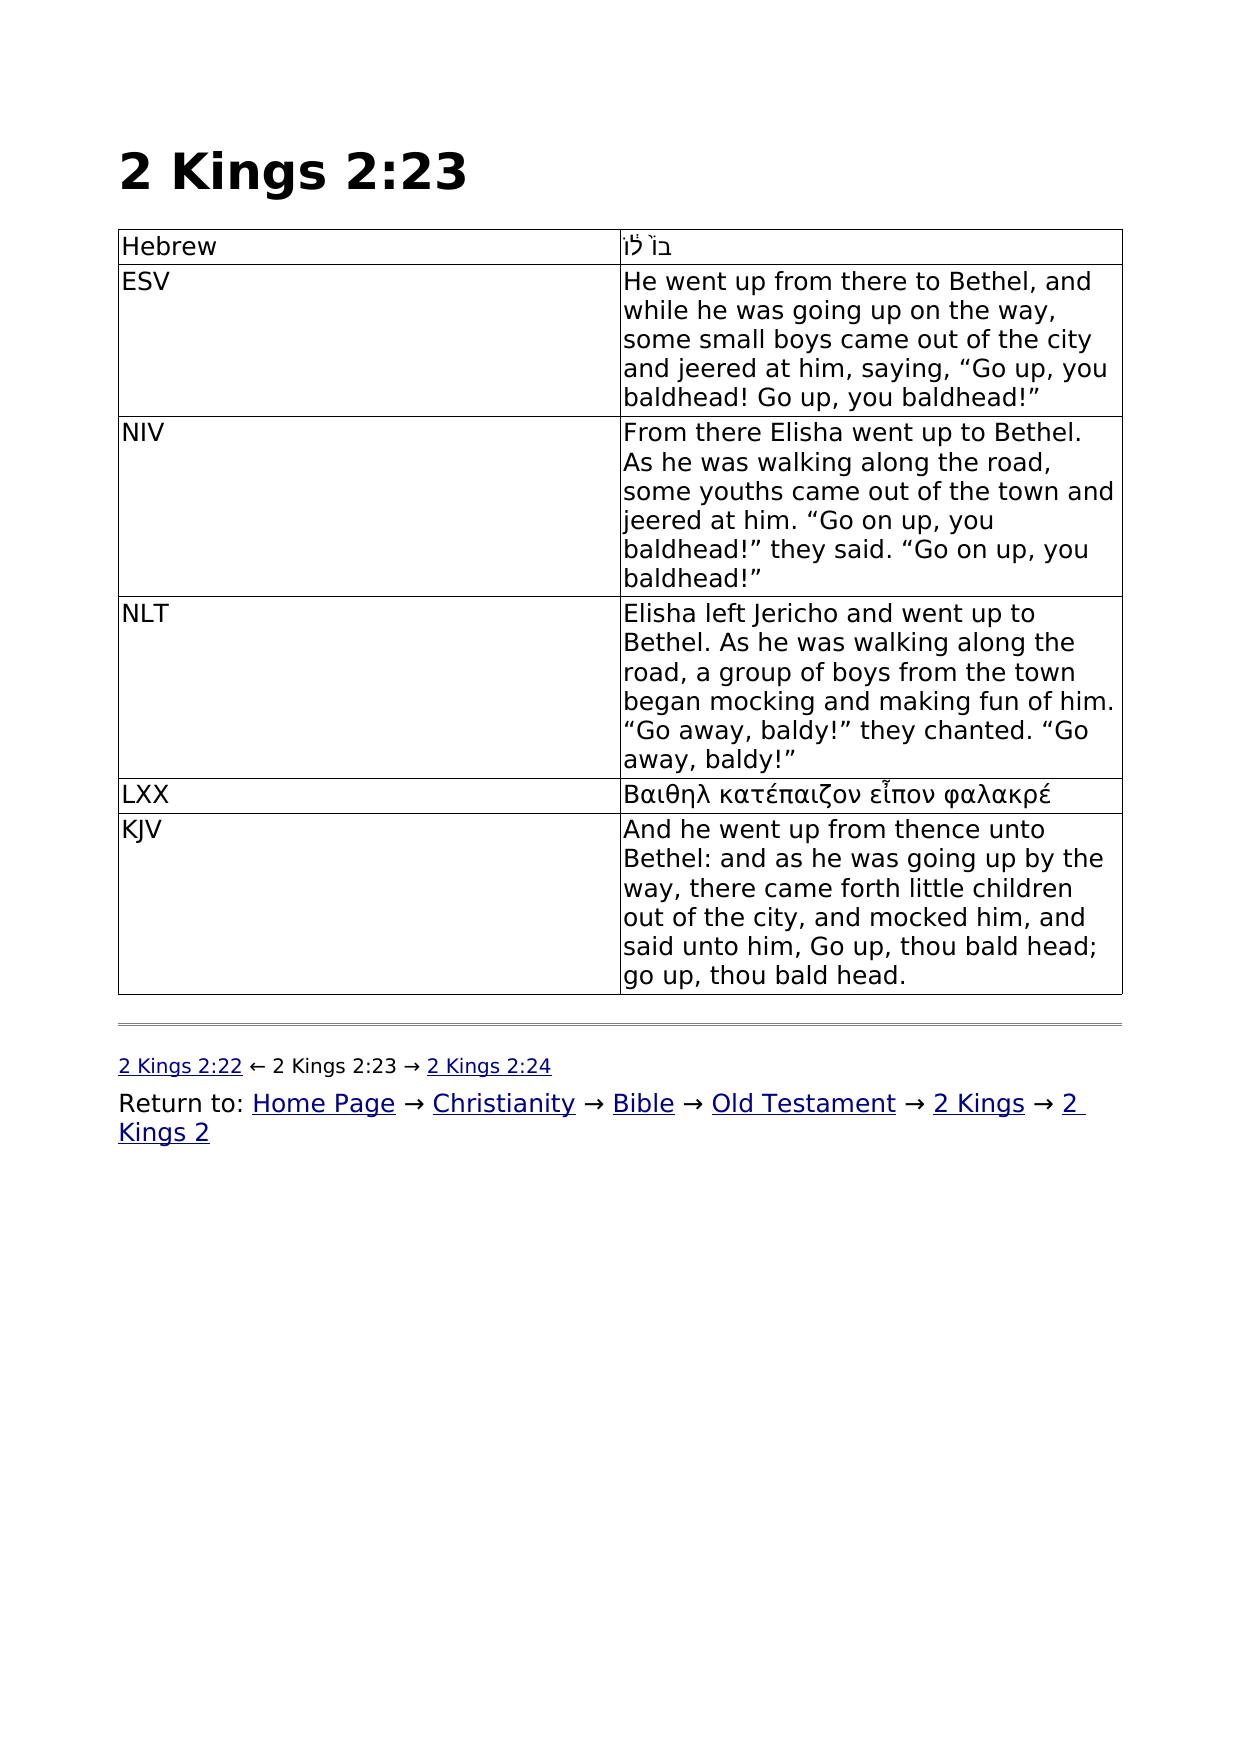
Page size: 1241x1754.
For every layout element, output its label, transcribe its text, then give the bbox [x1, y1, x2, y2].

text Return to: Home Page → Christianity → Bible → Old Testament → 2 Kings → 2 Kings 2 [118, 1089, 1122, 1147]
table_cell He went up from there to Bethel, and while he was going up on the way, some small boys came out of the city and jeered at him, saying, “Go up, you baldhead! Go up, you baldhead!” [621, 265, 1122, 416]
table_cell KJV [119, 814, 620, 993]
table_cell And he went up from thence unto Bethel: and as he was going up by the way, there came forth little children out of the city, and mocked him, and said unto him, Go up, thou bald head; go up, thou bald head. [621, 814, 1122, 993]
table_cell From there Elisha went up to Bethel. As he was walking along the road, some youths came out of the town and jeered at him. “Go on up, you baldhead!” they said. “Go on up, you baldhead!” [621, 417, 1122, 596]
table_cell Βαιθηλ κατέπαιζον εἶπον φαλακρέ [621, 779, 1122, 812]
table_cell ESV [119, 265, 620, 416]
table_cell NLT [119, 597, 620, 777]
table_cell LXX [119, 779, 620, 812]
table_header Hebrew [119, 230, 620, 264]
subtitle 2 Kings 2:23 [118, 143, 1122, 201]
table_cell Elisha left Jericho and went up to Bethel. As he was walking along the road, a group of boys from the town began mocking and making fun of him. “Go away, baldy!” they chanted. “Go away, baldy!” [621, 597, 1122, 777]
text 2 Kings 2:22 ← 2 Kings 2:23 → 2 Kings 2:24 [118, 1055, 1122, 1089]
table_header בוֹ֙ ל֔וֹ [621, 230, 1122, 264]
table_cell NIV [119, 417, 620, 596]
